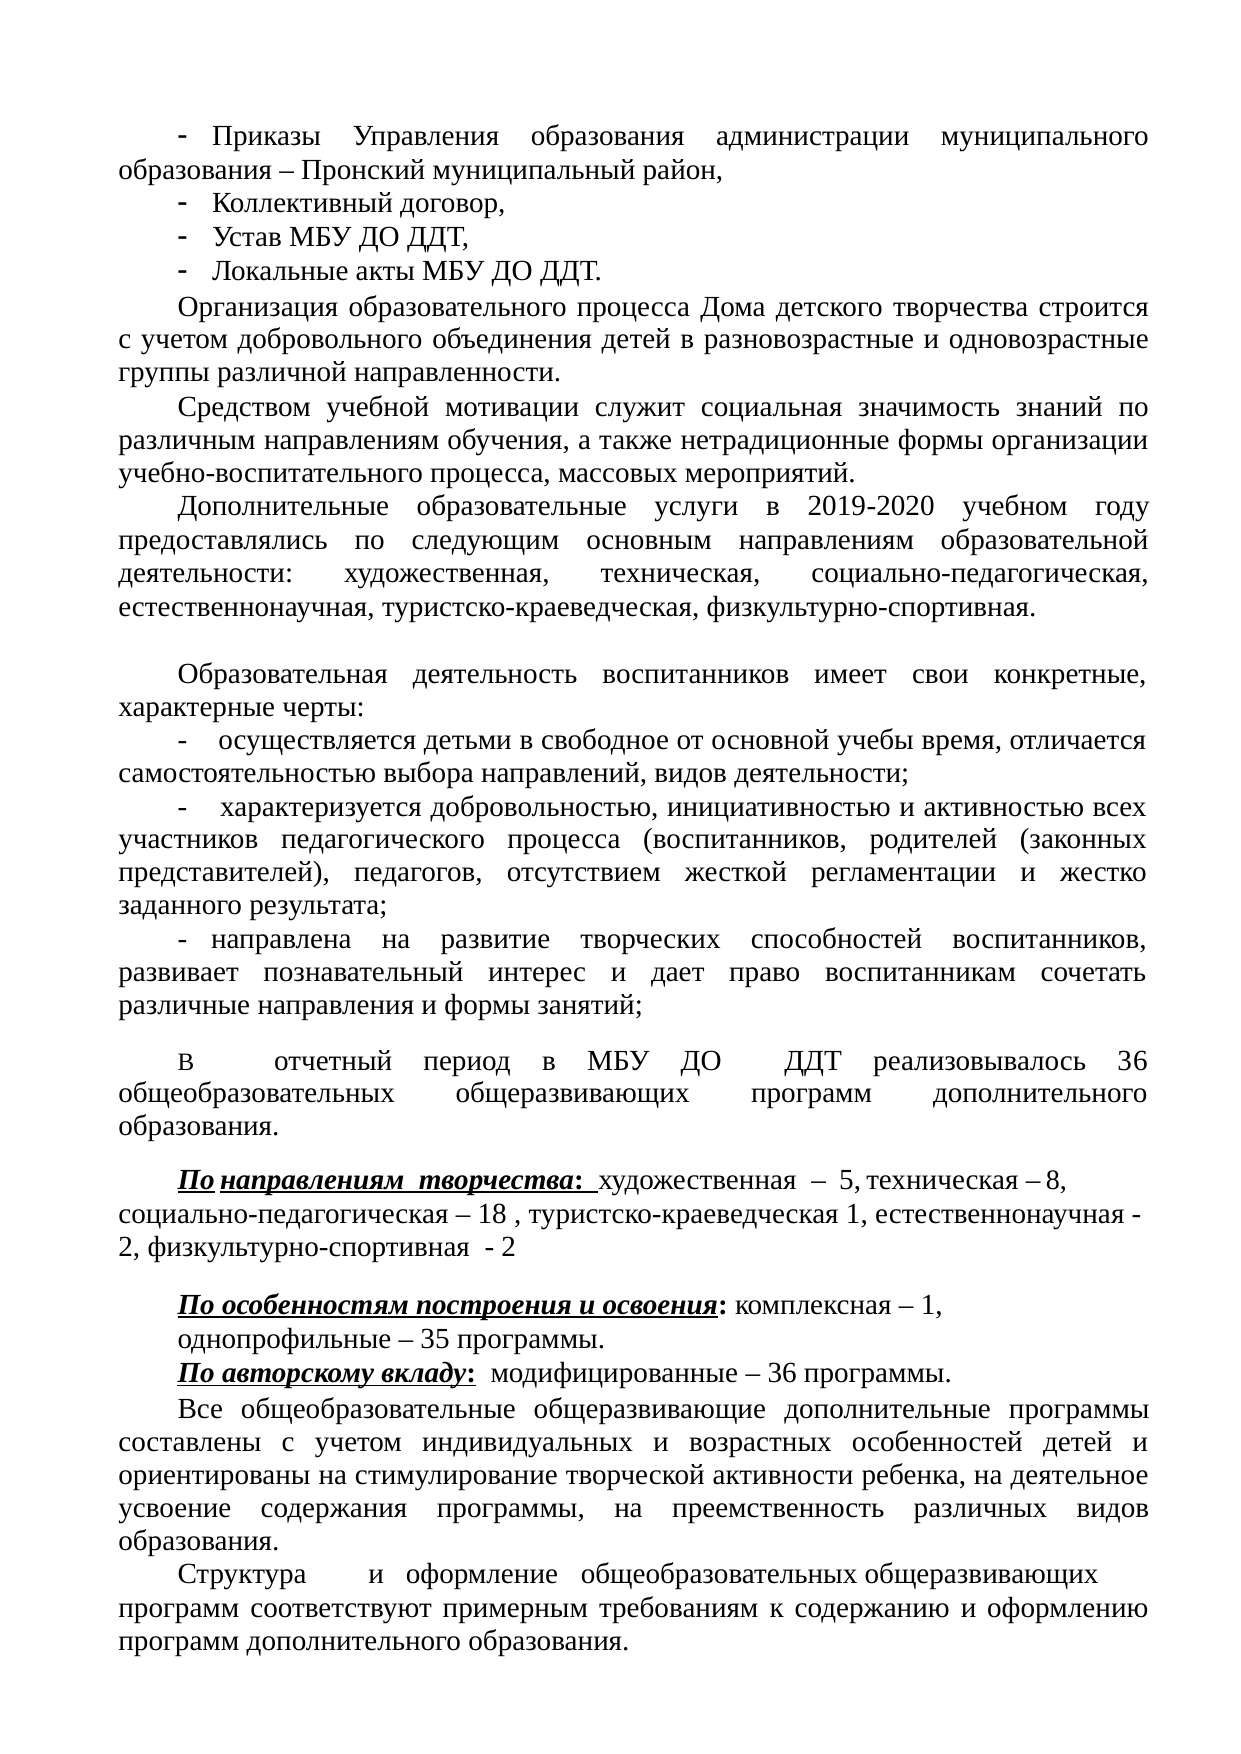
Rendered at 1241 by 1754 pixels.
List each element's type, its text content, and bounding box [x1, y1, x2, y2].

text Организация образовательного процесса Дома детского творчества строится с учетом добровольного объединения детей в разновозрастные и одновозрастные группы различной направленности. [118, 289, 1149, 387]
text По направлениям творчества: художественная – 5, техническая – 8, социально-педагогическая – 18 , туристско-краеведческая 1, естественнонаучная -2, физкультурно-спортивная - 2 [118, 1162, 1149, 1263]
text однопрофильные – 35 программы. [118, 1321, 1149, 1354]
list Локальные акты МБУ ДО ДДТ. [118, 253, 1149, 286]
list Коллективный договор, [118, 185, 1149, 219]
list направлена на развитие творческих способностей воспитанников, развивает познавательный интерес и дает право воспитанникам сочетать различные направления и формы занятий; [118, 921, 1147, 1020]
text Образовательная деятельность воспитанников имеет свои конкретные, характерные черты: [118, 656, 1147, 722]
text Средством учебной мотивации служит социальная значимость знаний по различным направлениям обучения, а также нетрадиционные формы организации учебно-воспитательного процесса, массовых мероприятий. [118, 389, 1149, 488]
list осуществляется детьми в свободное от основной учебы время, отличается самостоятельностью выбора направлений, видов деятельности; [118, 722, 1147, 789]
text По авторскому вкладу: модифицированные – 36 программы. [118, 1356, 1016, 1389]
text Все общеобразовательные общеразвивающие дополнительные программы составлены с учетом индивидуальных и возрастных особенностей детей и ориентированы на стимулирование творческой активности ребенка, на деятельное усвоение содержания программы, на преемственность различных видов образования. [118, 1391, 1149, 1556]
list отчетный период в МБУ ДО ДДТ реализовывалось 36 общеобразовательных общеразвивающих программ дополнительного образования. [118, 1043, 1147, 1141]
text программ соответствуют примерным требованиям к содержанию и оформлению программ дополнительного образования. [118, 1590, 1149, 1657]
text Дополнительные образовательные услуги в 2019-2020 учебном году предоставлялись по следующим основным направлениям образовательной деятельности: художественная, техническая, социально-педагогическая, естественнонаучная, туристско-краеведческая, физкультурно-спортивная. [118, 488, 1149, 622]
list Приказы Управления образования администрации муниципального образования – Пронский муниципальный район, [118, 118, 1149, 185]
text По особенностям построения и освоения: комплексная – 1, [118, 1287, 1149, 1321]
list характеризуется добровольностью, инициативностью и активностью всех участников педагогического процесса (воспитанников, родителей (законных представителей), педагогов, отсутствием жесткой регламентации и жестко заданного результата; [118, 789, 1147, 921]
list Устав МБУ ДО ДДТ, [118, 219, 1149, 253]
text Структура и оформление общеобразовательных общеразвивающих [118, 1556, 1149, 1590]
